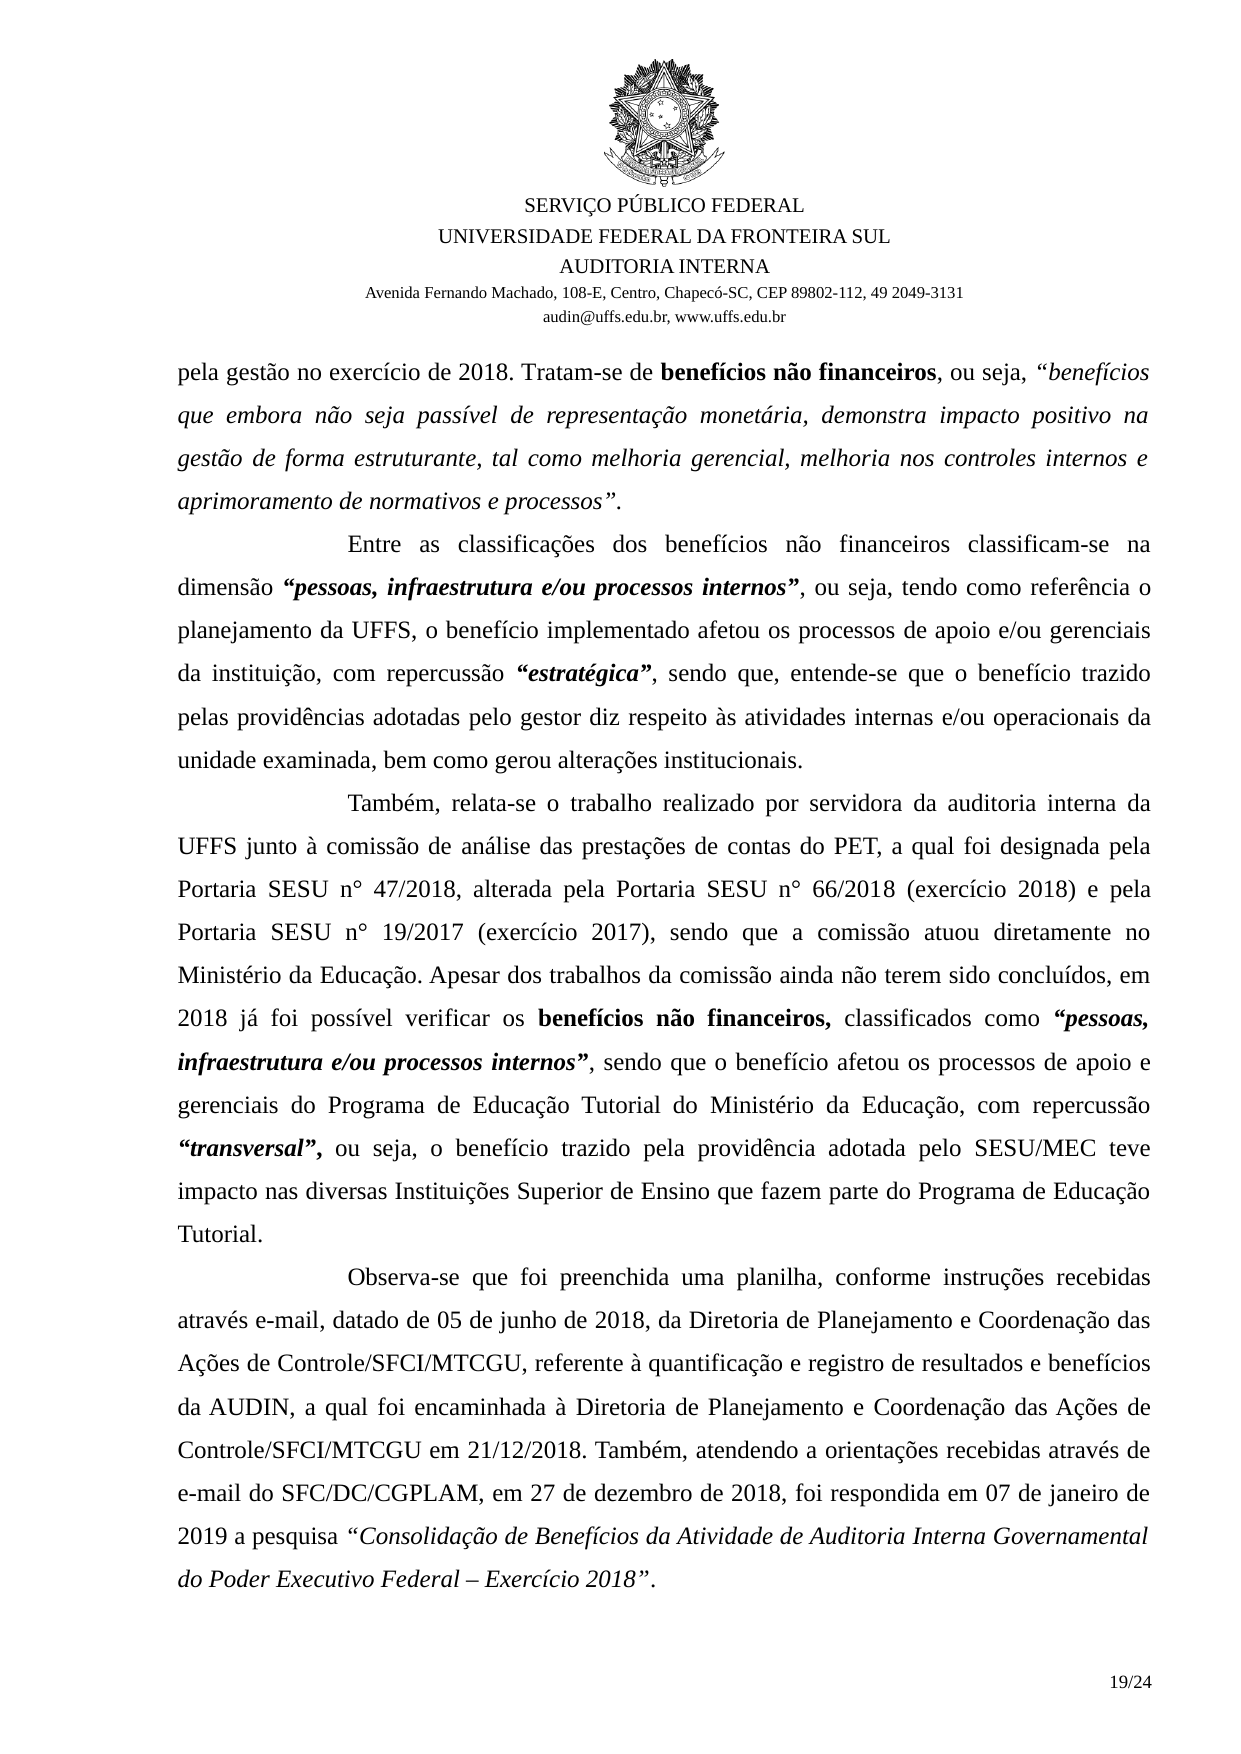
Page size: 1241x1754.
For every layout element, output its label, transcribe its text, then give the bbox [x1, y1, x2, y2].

text Observa-se que foi preenchida uma planilha, conforme instruções recebidas através e-mail, datado de 05 de junho de 2018, da Diretoria de Planejamento e Coordenação das Ações de Controle/SFCI/MTCGU, referente à quantificação e registro de resultados e benefícios da AUDIN, a qual foi encaminhada à Diretoria de Planejamento e Coordenação das Ações de Controle/SFCI/MTCGU em 21/12/2018. Também, atendendo a orientações recebidas através de e-mail do SFC/DC/CGPLAM, em 27 de dezembro de 2018, foi respondida em 07 de janeiro de 2019 a pesquisa “Consolidação de Benefícios da Atividade de Auditoria Interna Governamental do Poder Executivo Federal – Exercício 2018”. [177, 1262, 1152, 1593]
text pela gestão no exercício de 2018. Tratam-se de benefícios não financeiros, ou seja, “benefícios que embora não seja passível de representação monetária, demonstra impacto positivo na gestão de forma estruturante, tal como melhoria gerencial, melhoria nos controles internos e aprimoramento de normativos e processos”. [177, 357, 1152, 515]
text Entre as classificações dos benefícios não financeiros classificam-se na dimensão “pessoas, infraestrutura e/ou processos internos”, ou seja, tendo como referência o planejamento da UFFS, o benefício implementado afetou os processos de apoio e/ou gerenciais da instituição, com repercussão “estratégica”, sendo que, entende-se que o benefício trazido pelas providências adotadas pelo gestor diz respeito às atividades internas e/ou operacionais da unidade examinada, bem como gerou alterações institucionais. [177, 529, 1152, 773]
text Também, relata-se o trabalho realizado por servidora da auditoria interna da UFFS junto à comissão de análise das prestações de contas do PET, a qual foi designada pela Portaria SESU n° 47/2018, alterada pela Portaria SESU n° 66/2018 (exercício 2018) e pela Portaria SESU n° 19/2017 (exercício 2017), sendo que a comissão atuou diretamente no Ministério da Educação. Apesar dos trabalhos da comissão ainda não terem sido concluídos, em 2018 já foi possível verificar os benefícios não financeiros, classificados como “pessoas, infraestrutura e/ou processos internos”, sendo que o benefício afetou os processos de apoio e gerenciais do Programa de Educação Tutorial do Ministério da Educação, com repercussão “transversal”, ou seja, o benefício trazido pela providência adotada pelo SESU/MEC teve impacto nas diversas Instituições Superior de Ensino que fazem parte do Programa de Educação Tutorial. [177, 788, 1152, 1248]
